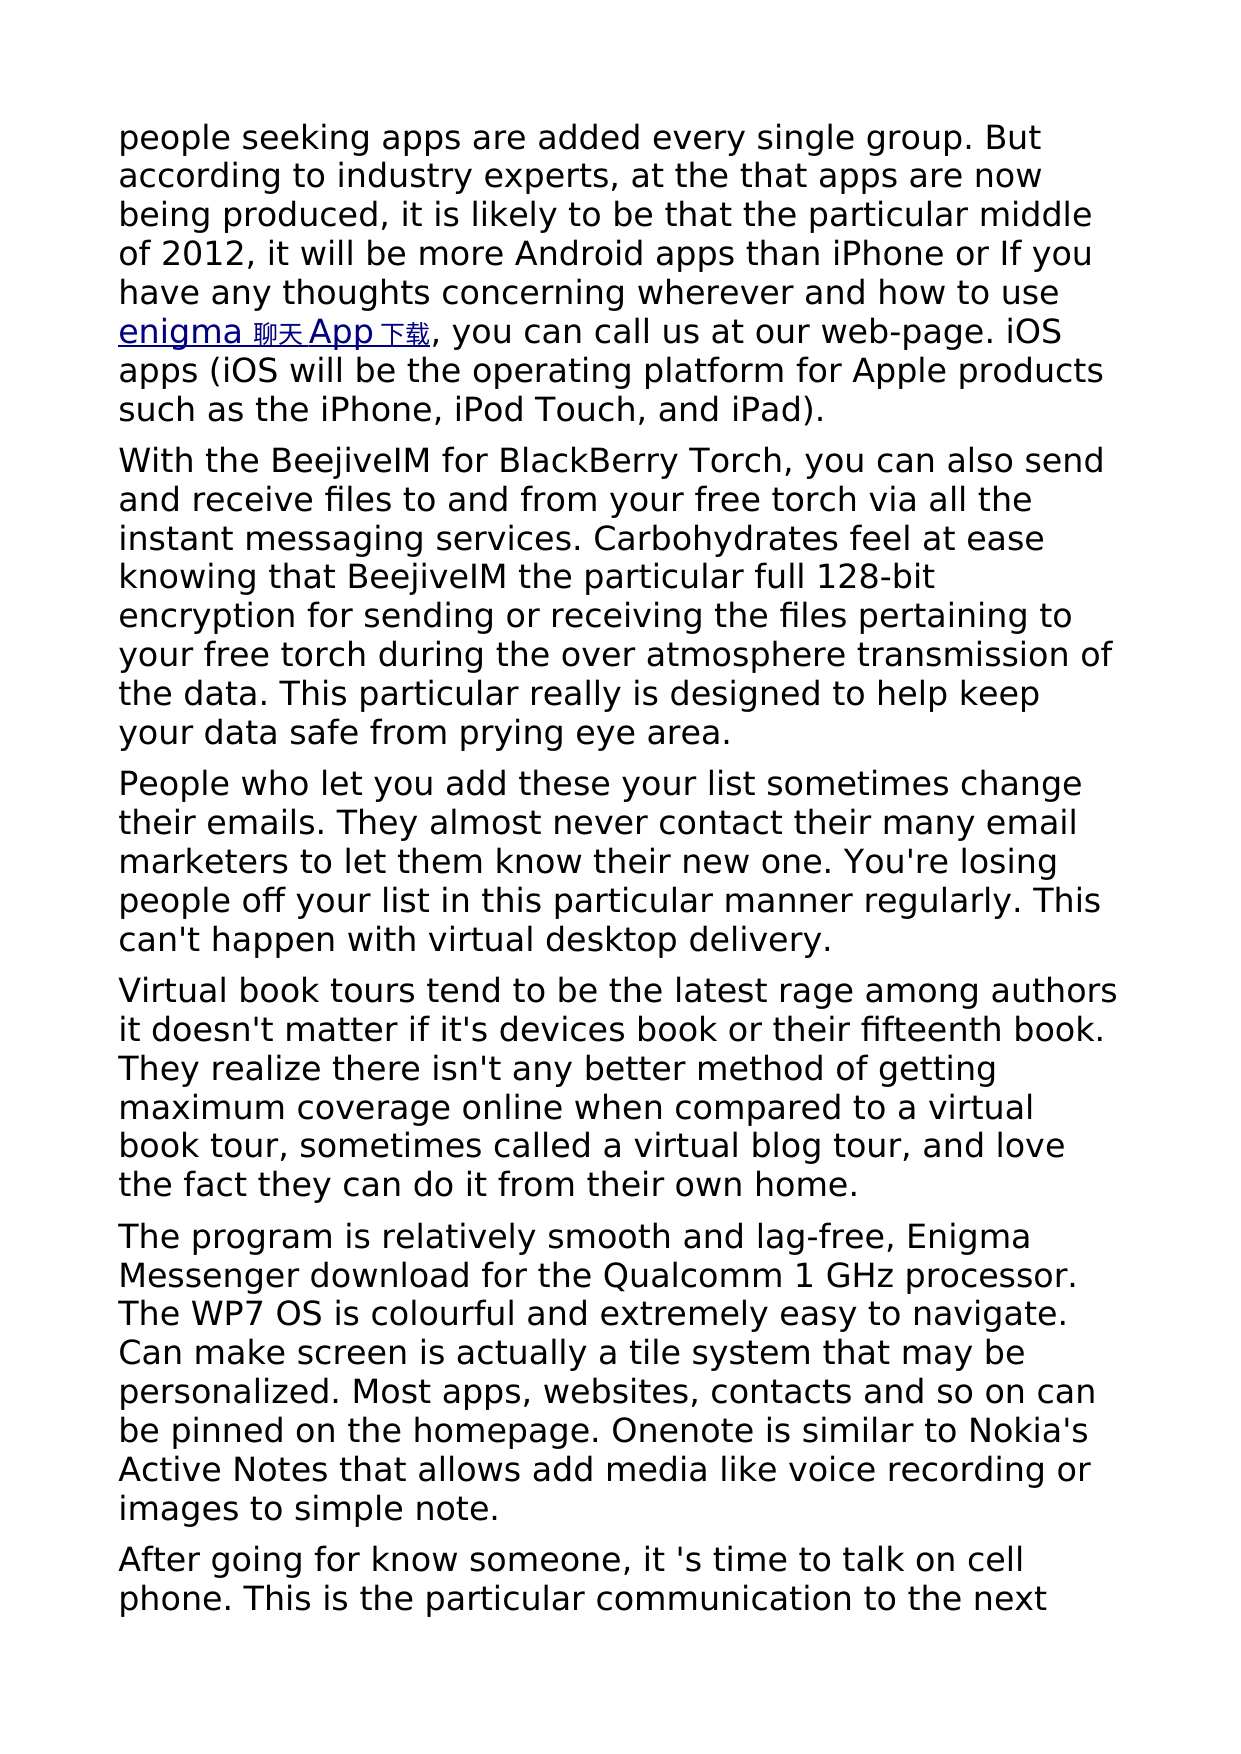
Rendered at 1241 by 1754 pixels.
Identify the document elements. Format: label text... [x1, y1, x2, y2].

text After going for know someone, it 's time to talk on cell phone. This is the particular communication to the next [118, 1541, 1122, 1618]
text The program is relatively smooth and lag-free, Enigma Messenger download for the Qualcomm 1 GHz processor. The WP7 OS is colourful and extremely easy to navigate. Can make screen is actually a tile system that may be personalized. Most apps, websites, contacts and so on can be pinned on the homepage. Onenote is similar to Nokia's Active Notes that allows add media like voice recording or images to simple note. [118, 1217, 1122, 1528]
text People who let you add these your list sometimes change their emails. They almost never contact their many email marketers to let them know their new one. You're losing people off your list in this particular manner regularly. This can't happen with virtual desktop delivery. [118, 765, 1122, 959]
text people seeking apps are added every single group. But according to industry experts, at the that apps are now being produced, it is likely to be that the particular middle of 2012, it will be more Android apps than iPhone or If you have any thoughts concerning wherever and how to use enigma 聊天App下载, you can call us at our web-page. iOS apps (iOS will be the operating platform for Apple products such as the iPhone, iPod Touch, and iPad). [118, 118, 1122, 429]
text Virtual book tours tend to be the latest rage among authors it doesn't matter if it's devices book or their fifteenth book. They realize there isn't any better method of getting maximum coverage online when compared to a virtual book tour, sometimes called a virtual blog tour, and love the fact they can do it from their own home. [118, 972, 1122, 1205]
text With the BeejiveIM for BlackBerry Torch, you can also send and receive files to and from your free torch via all the instant messaging services. Carbohydrates feel at ease knowing that BeejiveIM the particular full 128-bit encryption for sending or receiving the files pertaining to your free torch during the over atmosphere transmission of the data. This particular really is designed to help keep your data safe from prying eye area. [118, 441, 1122, 752]
